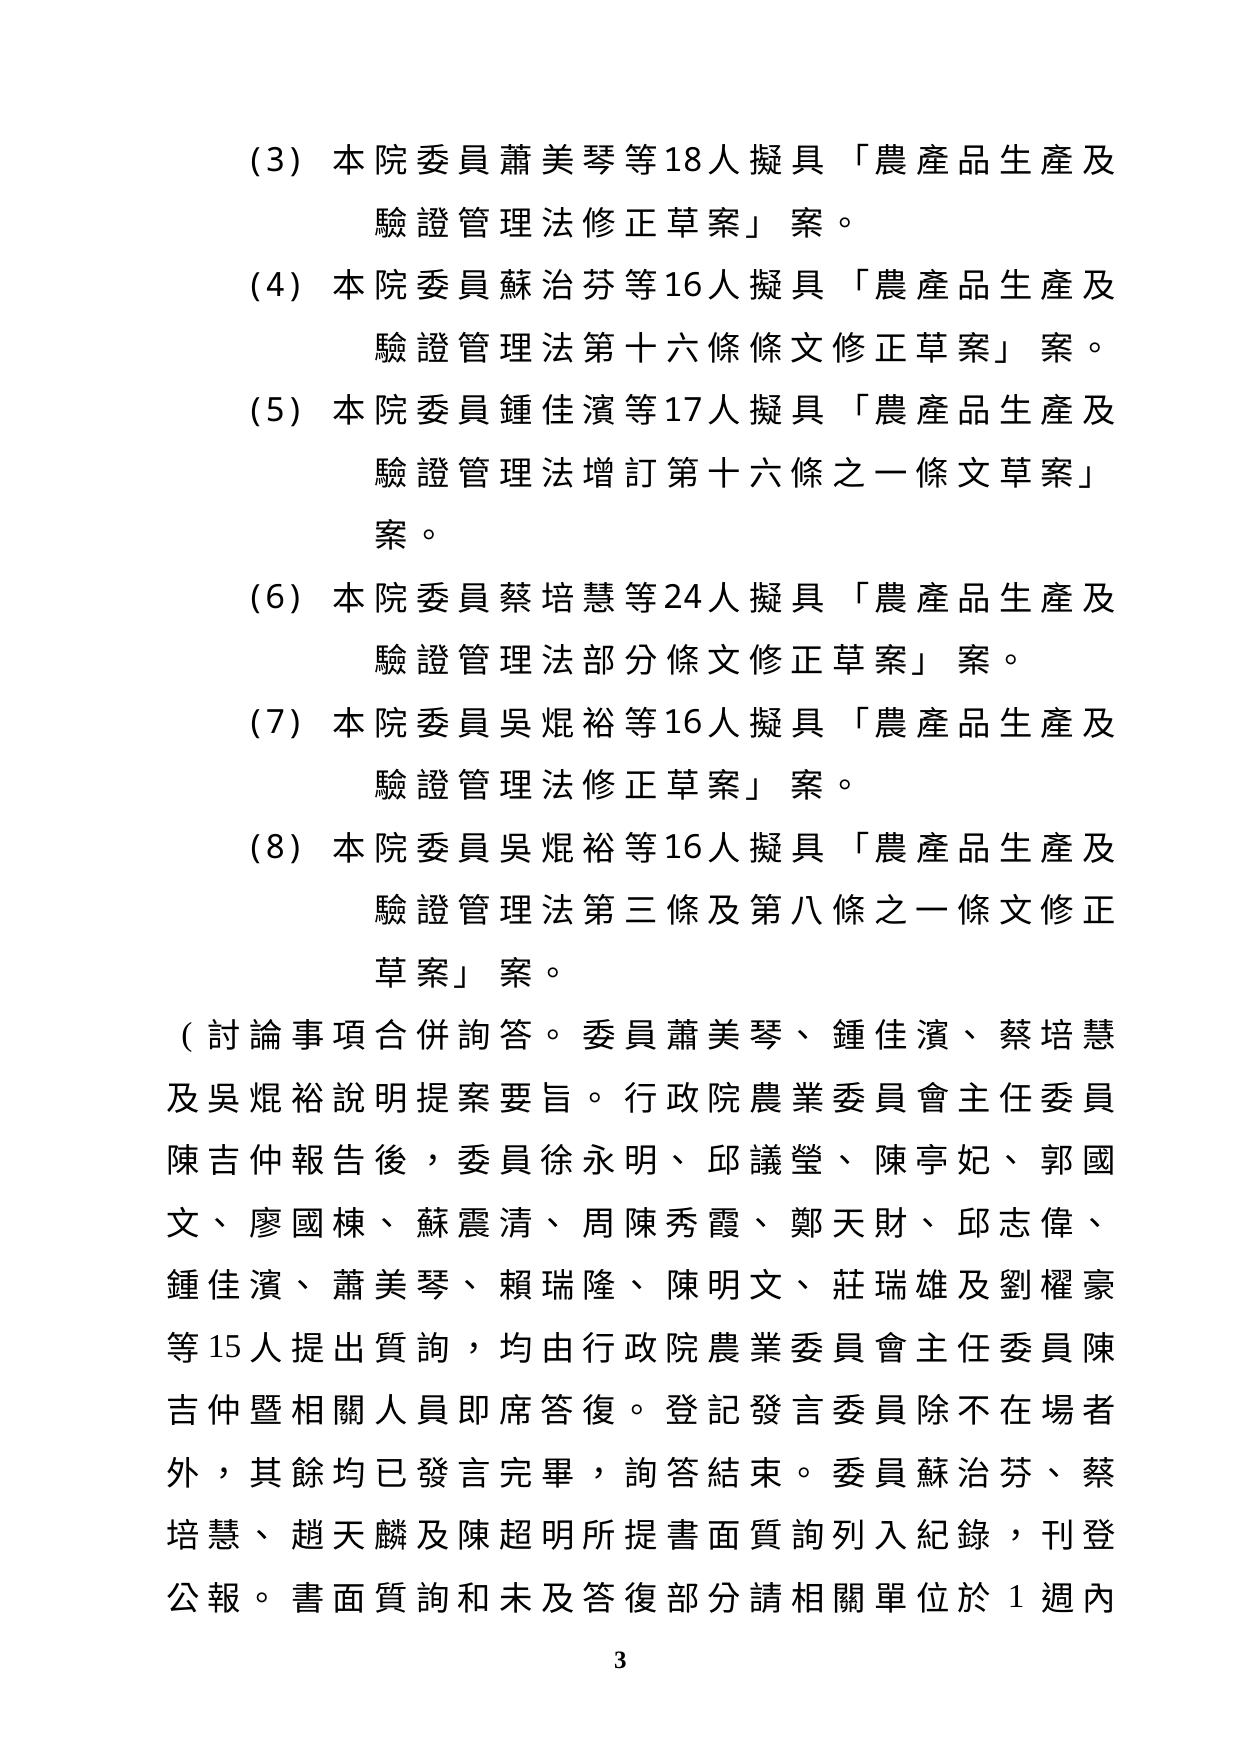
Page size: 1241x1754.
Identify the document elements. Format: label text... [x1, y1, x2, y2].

list 本院委員蘇治芬等16人擬具「農產品生產及驗證管理法第十六條條文修正草案」案。 [220, 242, 1120, 367]
list 本院委員吳焜裕等16人擬具「農產品生產及驗證管理法修正草案」案。 [220, 679, 1120, 804]
list 本院委員鍾佳濱等17人擬具「農產品生產及驗證管理法增訂第十六條之一條文草案」案。 [220, 367, 1120, 554]
text (討論事項合併詢答。委員蕭美琴、鍾佳濱、蔡培慧及吳焜裕說明提案要旨。行政院農業委員會主任委員陳吉仲報告後，委員徐永明、邱議瑩、陳亭妃、郭國文、廖國棟、蘇震清、周陳秀霞、鄭天財、邱志偉、鍾佳濱、蕭美琴、賴瑞隆、陳明文、莊瑞雄及劉櫂豪等15人提出質詢，均由行政院農業委員會主任委員陳吉仲暨相關人員即席答復。登記發言委員除不在場者外，其餘均已發言完畢，詢答結束。委員蘇治芬、蔡培慧、趙天麟及陳超明所提書面質詢列入紀錄，刊登公報。書面質詢和未及答復部分請相關單位於1週內 [144, 992, 1120, 1617]
list 本院委員吳焜裕等16人擬具「農產品生產及驗證管理法第三條及第八條之一條文修正草案」案。 [220, 804, 1120, 992]
list 本院委員蕭美琴等18人擬具「農產品生產及驗證管理法修正草案」案。 [220, 117, 1120, 242]
list 本院委員蔡培慧等24人擬具「農產品生產及驗證管理法部分條文修正草案」案。 [220, 554, 1120, 679]
